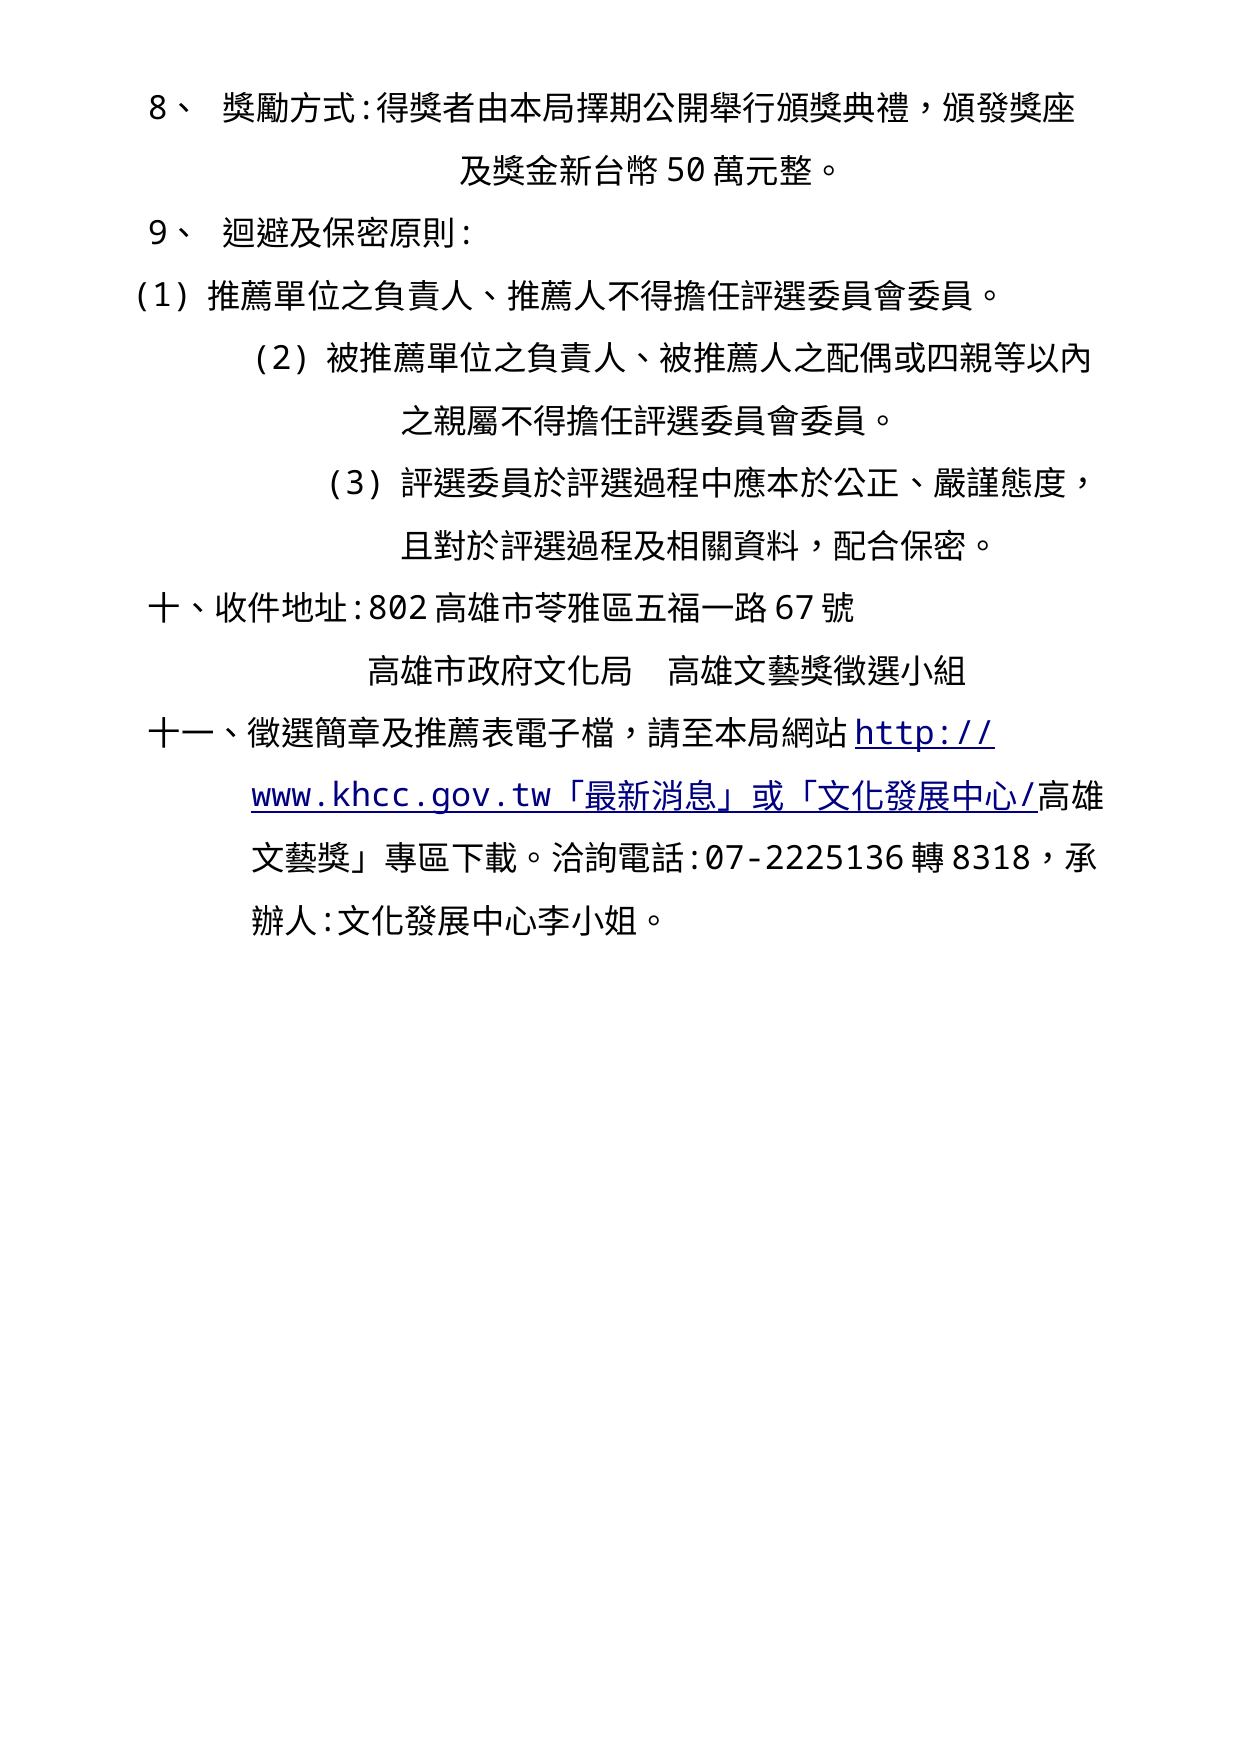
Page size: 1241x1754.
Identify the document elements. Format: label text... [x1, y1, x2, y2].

list 迴避及保密原則: [148, 189, 1107, 252]
list 推薦單位之負責人、推薦人不得擔任評選委員會委員。 [132, 252, 1107, 314]
list 獎勵方式:得獎者由本局擇期公開舉行頒獎典禮，頒發獎座及獎金新台幣50萬元整。 [148, 64, 1107, 189]
text 高雄市政府文化局 高雄文藝獎徵選小組 [148, 627, 1107, 689]
list 被推薦單位之負責人、被推薦人之配偶或四親等以內之親屬不得擔任評選委員會委員。 [251, 314, 1107, 439]
list 評選委員於評選過程中應本於公正、嚴謹態度，且對於評選過程及相關資料，配合保密。 [325, 439, 1107, 564]
text 十一、徵選簡章及推薦表電子檔，請至本局網站http://www.khcc.gov.tw「最新消息」或「文化發展中心/高雄文藝獎」專區下載。洽詢電話:07-2225136轉8318，承辦人:文化發展中心李小姐。 [148, 689, 1107, 939]
text 十、收件地址:802高雄市苓雅區五福一路67號 [148, 564, 1107, 627]
